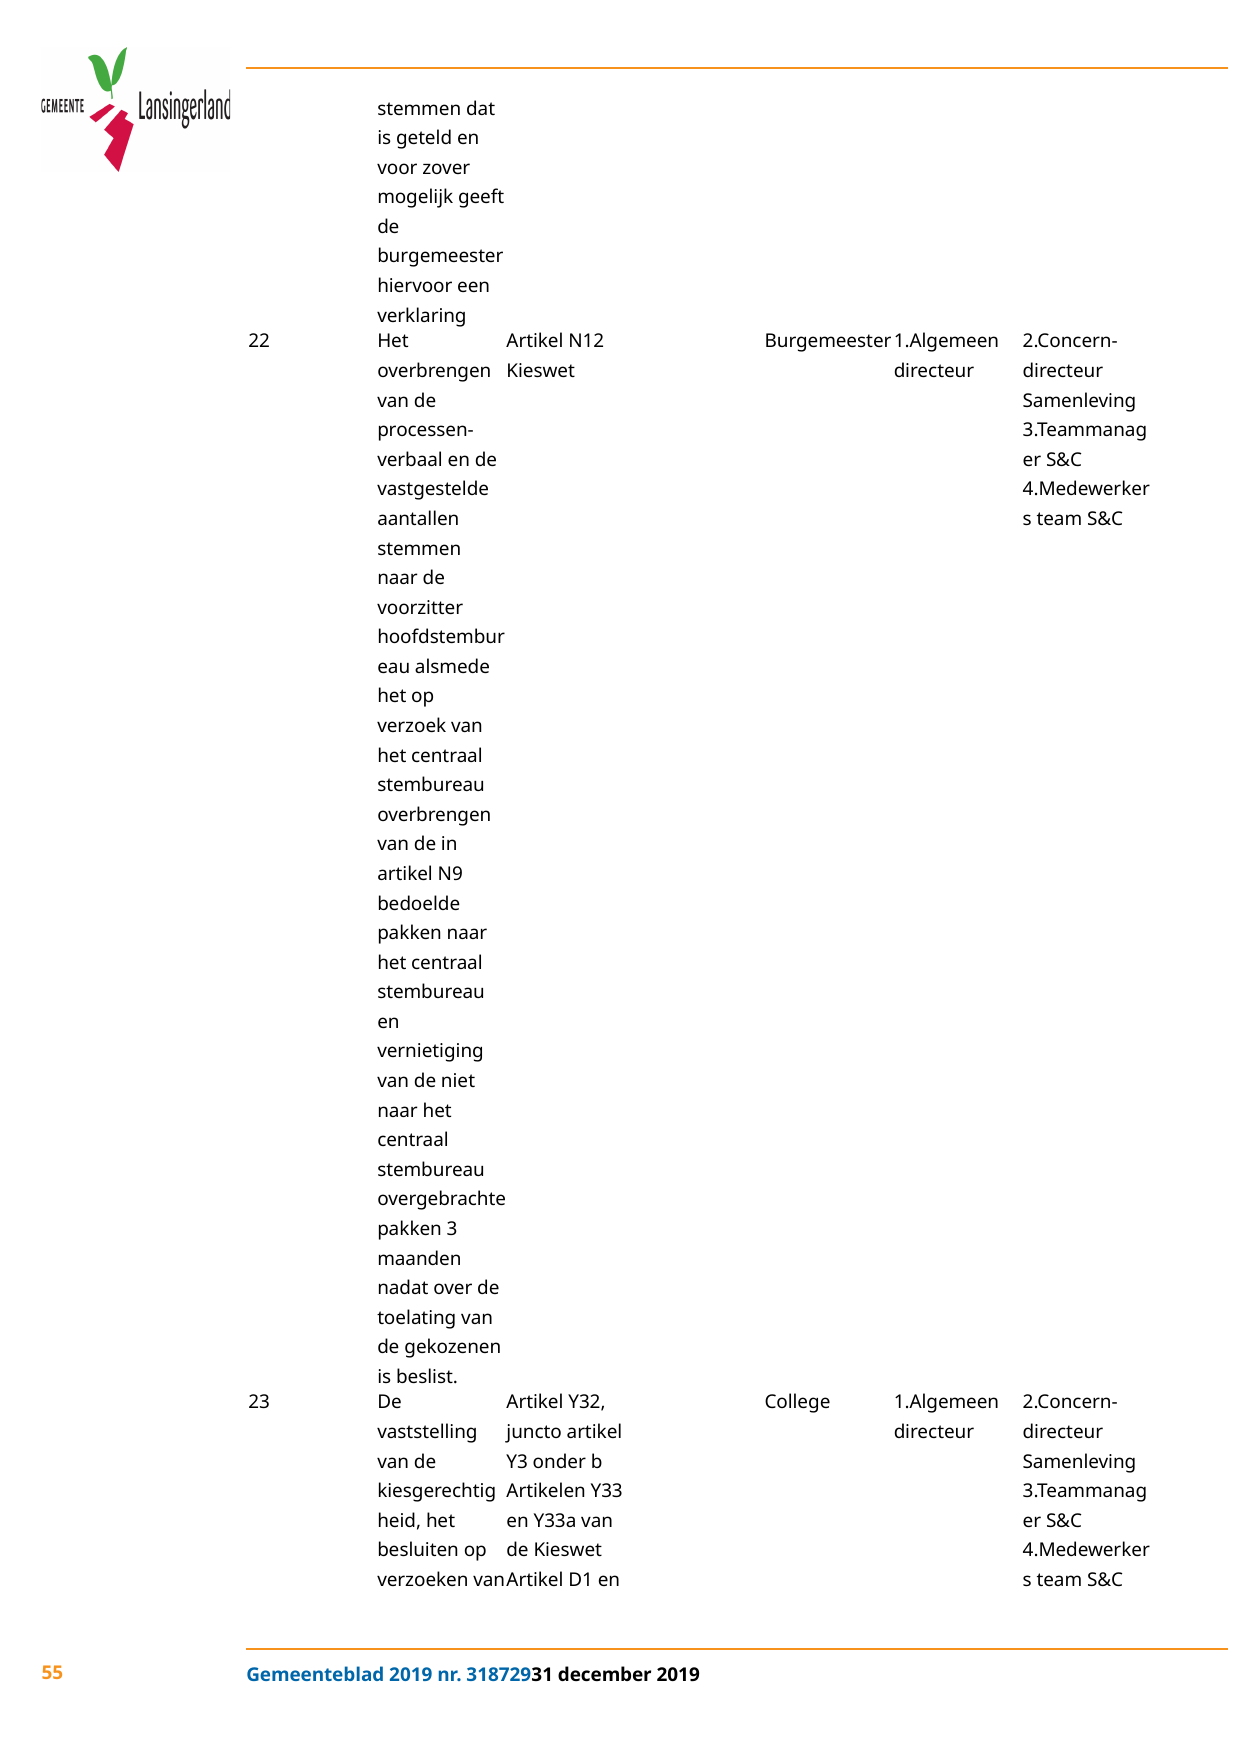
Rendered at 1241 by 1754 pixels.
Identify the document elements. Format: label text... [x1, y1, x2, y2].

table_cell [635, 328, 764, 1389]
table_cell 1.Algemeen directeur [894, 328, 1022, 1389]
table_cell [1023, 95, 1152, 328]
picture [41, 47, 231, 172]
table_cell [506, 95, 635, 328]
table_cell [894, 95, 1022, 328]
table_cell [248, 95, 377, 328]
table_cell [635, 95, 764, 328]
table_cell [635, 1389, 764, 1592]
table_cell De vaststelling van de kiesgerechtigheid, het besluiten op verzoeken van [377, 1389, 506, 1592]
table_cell 2.Concern-directeur Samenleving 3.Teammanager S&C 4.Medewerkers team S&C [1023, 328, 1152, 1389]
table_cell 23 [248, 1389, 377, 1592]
table_cell stemmen dat is geteld en voor zover mogelijk geeft de burgemeester hiervoor een verklaring [377, 95, 506, 328]
table_cell Artikel N12 Kieswet [506, 328, 635, 1389]
table_cell 1.Algemeen directeur [894, 1389, 1022, 1592]
table_cell Burgemeester [764, 328, 893, 1389]
table_cell 2.Concern-directeur Samenleving 3.Teammanager S&C 4.Medewerkers team S&C [1023, 1389, 1152, 1592]
table_cell [764, 95, 893, 328]
table_cell Artikel Y32, juncto artikel Y3 onder b Artikelen Y33 en Y33a van de Kieswet Artikel D1 en [506, 1389, 635, 1592]
table_cell College [764, 1389, 893, 1592]
table_cell 22 [248, 328, 377, 1389]
table_cell Het overbrengen van de processen-verbaal en de vastgestelde aantallen stemmen naar de voorzitter hoofdstembureau alsmede het op verzoek van het centraal stembureau overbrengen van de in artikel N9 bedoelde pakken naar het centraal stembureau en vernietiging van de niet naar het centraal stembureau overgebrachte pakken 3 maanden nadat over de toelating van de gekozenen is beslist. [377, 328, 506, 1389]
